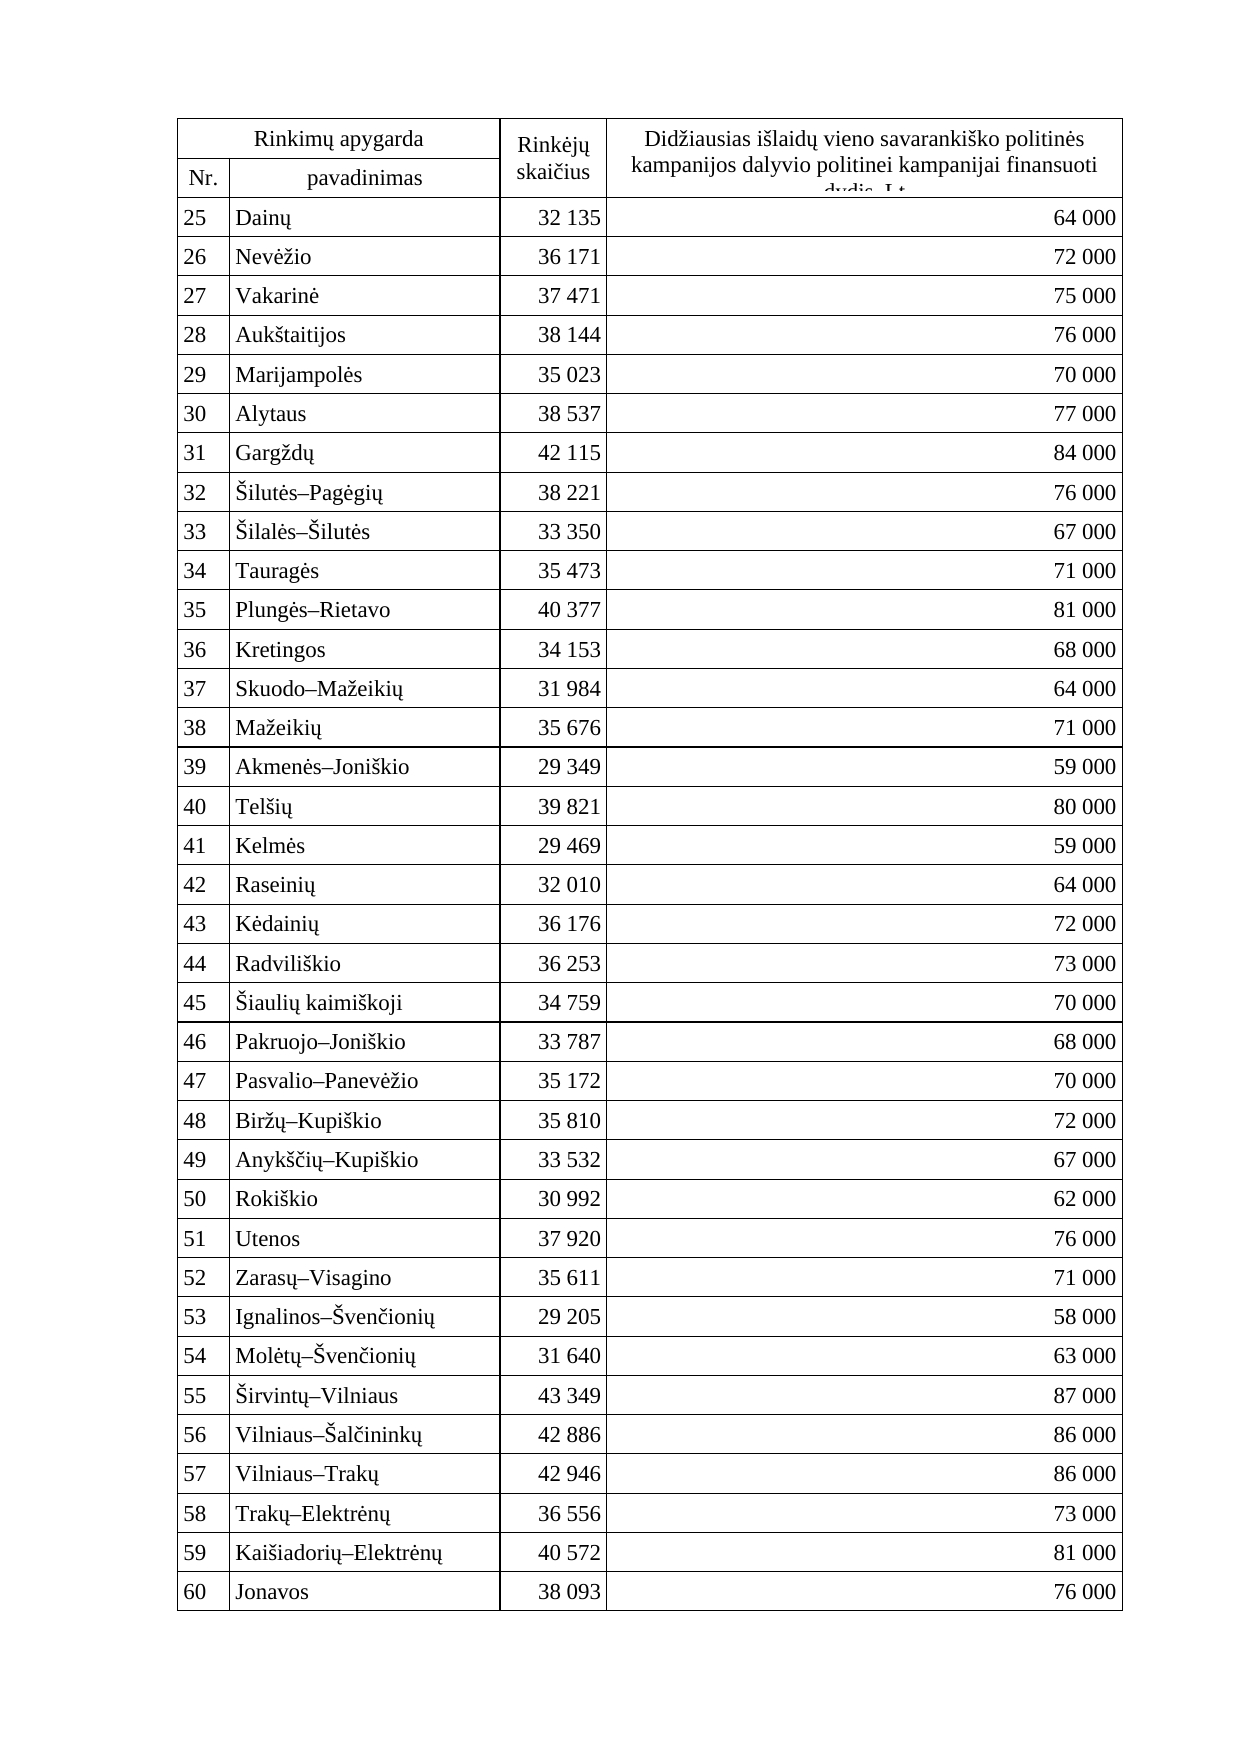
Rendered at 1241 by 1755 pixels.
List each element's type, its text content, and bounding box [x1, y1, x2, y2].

table_cell 53 [178, 1297, 229, 1336]
table_cell 52 [178, 1258, 229, 1296]
table_cell 62 000 [607, 1180, 1122, 1218]
table_cell Pasvalio–Panevėžio [230, 1062, 499, 1100]
table_cell 29 205 [501, 1297, 606, 1336]
table_cell 48 [178, 1101, 229, 1139]
table_cell 28 [178, 316, 229, 354]
table_cell Utenos [230, 1219, 499, 1257]
table_cell 70 000 [607, 1062, 1122, 1100]
table_cell Kaišiadorių–Elektrėnų [230, 1533, 499, 1571]
table_cell Kelmės [230, 826, 499, 864]
table_cell 73 000 [607, 944, 1122, 982]
table_cell 41 [178, 826, 229, 864]
table_cell Telšių [230, 787, 499, 825]
table_cell Alytaus [230, 394, 499, 432]
table_cell 59 000 [607, 826, 1122, 864]
table_cell Kretingos [230, 630, 499, 668]
table_cell 59 000 [607, 748, 1122, 786]
table_cell Marijampolės [230, 355, 499, 393]
table_cell 36 253 [501, 944, 606, 982]
table_cell 80 000 [607, 787, 1122, 825]
table_cell 30 [178, 394, 229, 432]
table_cell Anykščių–Kupiškio [230, 1140, 499, 1178]
table_cell 35 023 [501, 355, 606, 393]
table_cell 51 [178, 1219, 229, 1257]
table_cell Rokiškio [230, 1180, 499, 1218]
table_cell Raseinių [230, 865, 499, 903]
table_cell 33 787 [501, 1023, 606, 1061]
table_cell pavadinimas [230, 159, 499, 197]
table_cell 27 [178, 276, 229, 314]
table_cell Akmenės–Joniškio [230, 748, 499, 786]
table_cell 72 000 [607, 237, 1122, 275]
table_cell 70 000 [607, 983, 1122, 1021]
table_cell 29 [178, 355, 229, 393]
table_cell 68 000 [607, 630, 1122, 668]
table_cell 35 473 [501, 551, 606, 589]
table_cell Vilniaus–Šalčininkų [230, 1415, 499, 1453]
table_cell 33 532 [501, 1140, 606, 1178]
table_cell 72 000 [607, 905, 1122, 943]
table_cell 60 [178, 1572, 229, 1610]
table_cell 76 000 [607, 473, 1122, 511]
table_cell 32 [178, 473, 229, 511]
table_cell 34 759 [501, 983, 606, 1021]
table_cell 39 821 [501, 787, 606, 825]
table_cell 58 000 [607, 1297, 1122, 1336]
table_cell 42 886 [501, 1415, 606, 1453]
table_cell 29 469 [501, 826, 606, 864]
table_cell 33 350 [501, 512, 606, 550]
table_cell 30 992 [501, 1180, 606, 1218]
table_cell Tauragės [230, 551, 499, 589]
table_header Rinkimų apygarda [178, 119, 499, 157]
table_cell 38 093 [501, 1572, 606, 1610]
table_cell 64 000 [607, 865, 1122, 903]
table_cell 38 537 [501, 394, 606, 432]
table_cell 38 221 [501, 473, 606, 511]
table_cell 67 000 [607, 1140, 1122, 1178]
table_cell Šilalės–Šilutės [230, 512, 499, 550]
table_cell 39 [178, 748, 229, 786]
table_cell 76 000 [607, 316, 1122, 354]
table_cell 49 [178, 1140, 229, 1178]
table_cell 35 172 [501, 1062, 606, 1100]
table_cell Mažeikių [230, 708, 499, 746]
table_cell Trakų–Elektrėnų [230, 1494, 499, 1532]
table_cell 50 [178, 1180, 229, 1218]
table_cell 68 000 [607, 1023, 1122, 1061]
table_cell 33 [178, 512, 229, 550]
table_cell 38 144 [501, 316, 606, 354]
table_cell 77 000 [607, 394, 1122, 432]
table_cell 35 810 [501, 1101, 606, 1139]
table_cell 36 176 [501, 905, 606, 943]
table_cell 32 010 [501, 865, 606, 903]
table_cell 42 946 [501, 1454, 606, 1493]
table_cell 71 000 [607, 1258, 1122, 1296]
table_cell 31 640 [501, 1337, 606, 1375]
table_cell 75 000 [607, 276, 1122, 314]
table_cell 35 [178, 590, 229, 629]
table_cell 40 377 [501, 590, 606, 629]
table_cell 72 000 [607, 1101, 1122, 1139]
table_cell 67 000 [607, 512, 1122, 550]
table_cell Širvintų–Vilniaus [230, 1376, 499, 1414]
table_cell 71 000 [607, 708, 1122, 746]
table_cell 35 676 [501, 708, 606, 746]
table_cell 84 000 [607, 433, 1122, 472]
table_cell Nr. [178, 159, 229, 197]
table_cell 43 [178, 905, 229, 943]
table_cell 36 171 [501, 237, 606, 275]
table_cell Radviliškio [230, 944, 499, 982]
table_cell Zarasų–Visagino [230, 1258, 499, 1296]
table_cell 86 000 [607, 1454, 1122, 1493]
table_cell Jonavos [230, 1572, 499, 1610]
table_cell 81 000 [607, 590, 1122, 629]
table_cell 42 115 [501, 433, 606, 472]
table_cell 40 572 [501, 1533, 606, 1571]
table_cell 46 [178, 1023, 229, 1061]
table_cell 31 [178, 433, 229, 472]
table_header Rinkėjų skaičius [501, 119, 606, 197]
table_cell 44 [178, 944, 229, 982]
table_cell 37 920 [501, 1219, 606, 1257]
table_cell 73 000 [607, 1494, 1122, 1532]
table_cell 47 [178, 1062, 229, 1100]
table_cell 63 000 [607, 1337, 1122, 1375]
table_cell 32 135 [501, 198, 606, 236]
table_cell 54 [178, 1337, 229, 1375]
table_cell 35 611 [501, 1258, 606, 1296]
table_cell 56 [178, 1415, 229, 1453]
table_cell 57 [178, 1454, 229, 1493]
table_cell 37 [178, 669, 229, 707]
table_cell Molėtų–Švenčionių [230, 1337, 499, 1375]
table_header Didžiausias išlaidų vieno savarankiško politinės kampanijos dalyvio politinei kampanijai finansuoti dydis, Lt [607, 119, 1122, 197]
table_cell Plungės–Rietavo [230, 590, 499, 629]
table_cell 59 [178, 1533, 229, 1571]
table_cell Pakruojo–Joniškio [230, 1023, 499, 1061]
table_cell Vakarinė [230, 276, 499, 314]
table_cell 25 [178, 198, 229, 236]
table_cell 37 471 [501, 276, 606, 314]
table_cell 45 [178, 983, 229, 1021]
table_cell 71 000 [607, 551, 1122, 589]
table_cell Vilniaus–Trakų [230, 1454, 499, 1493]
table_cell 34 153 [501, 630, 606, 668]
table_cell Gargždų [230, 433, 499, 472]
table_cell Aukštaitijos [230, 316, 499, 354]
table_cell 58 [178, 1494, 229, 1532]
table_cell 38 [178, 708, 229, 746]
table_cell 76 000 [607, 1219, 1122, 1257]
table_cell Nevėžio [230, 237, 499, 275]
table_cell 31 984 [501, 669, 606, 707]
table_cell 76 000 [607, 1572, 1122, 1610]
table_cell Biržų–Kupiškio [230, 1101, 499, 1139]
table_cell 64 000 [607, 669, 1122, 707]
table_cell 43 349 [501, 1376, 606, 1414]
table_cell Šilutės–Pagėgių [230, 473, 499, 511]
table_cell 36 556 [501, 1494, 606, 1532]
table_cell 29 349 [501, 748, 606, 786]
table_cell 81 000 [607, 1533, 1122, 1571]
table_cell 64 000 [607, 198, 1122, 236]
table_cell 70 000 [607, 355, 1122, 393]
table_cell 55 [178, 1376, 229, 1414]
table_cell Kėdainių [230, 905, 499, 943]
table_cell 42 [178, 865, 229, 903]
table_cell 86 000 [607, 1415, 1122, 1453]
table_cell Skuodo–Mažeikių [230, 669, 499, 707]
table_cell 40 [178, 787, 229, 825]
table_cell Dainų [230, 198, 499, 236]
table_cell Šiaulių kaimiškoji [230, 983, 499, 1021]
table_cell 36 [178, 630, 229, 668]
table_cell 87 000 [607, 1376, 1122, 1414]
table_cell 34 [178, 551, 229, 589]
table_cell Ignalinos–Švenčionių [230, 1297, 499, 1336]
table_cell 26 [178, 237, 229, 275]
